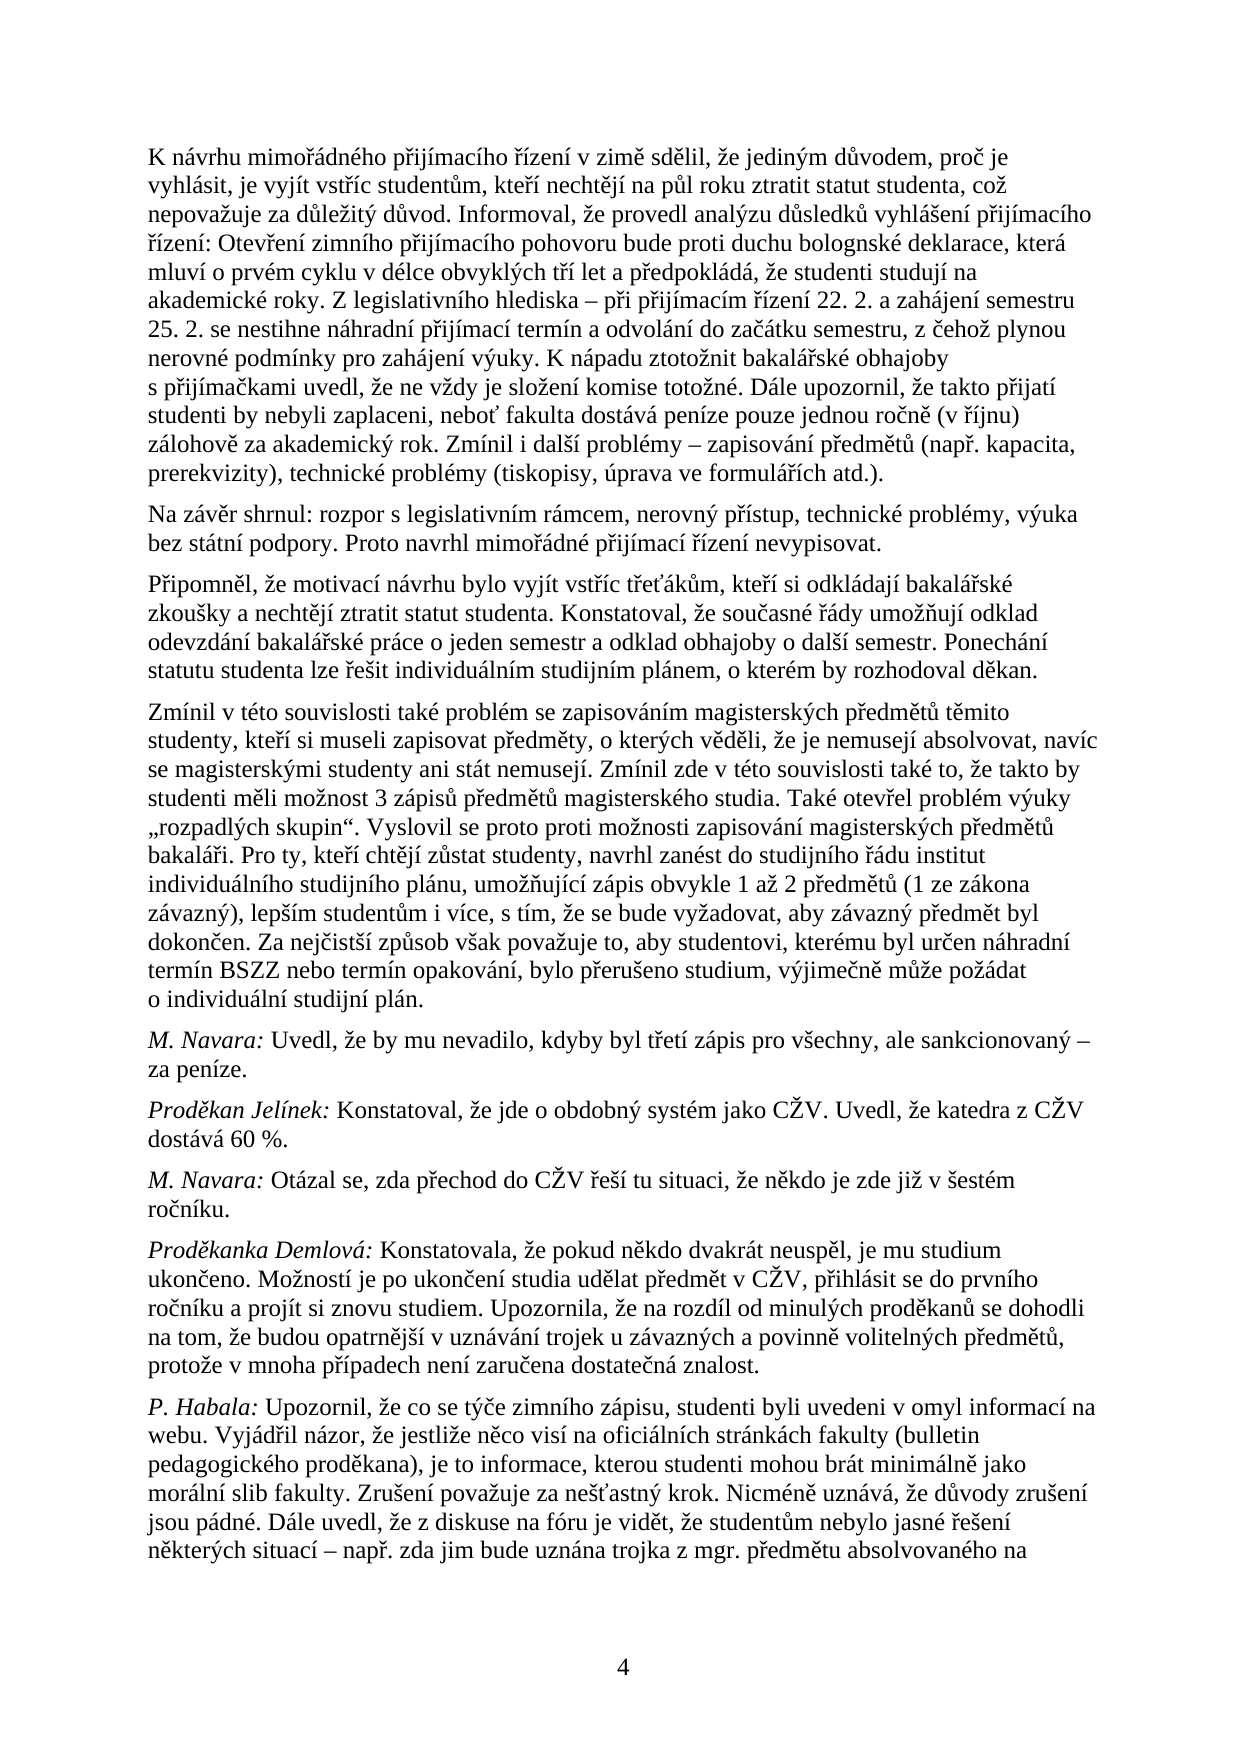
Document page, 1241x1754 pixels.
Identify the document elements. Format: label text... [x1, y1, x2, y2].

text Proděkanka Demlová: Konstatovala, že pokud někdo dvakrát neuspěl, je mu studium ukončeno. Možností je po ukončení studia udělat předmět v CŽV, přihlásit se do prvního ročníku a projít si znovu studiem. Upozornila, že na rozdíl od minulých proděkanů se dohodli na tom, že budou opatrnější v uznávání trojek u závazných a povinně volitelných předmětů, protože v mnoha případech není zaručena dostatečná znalost. [148, 1236, 1098, 1379]
text K návrhu mimořádného přijímacího řízení v zimě sdělil, že jediným důvodem, proč je vyhlásit, je vyjít vstříc studentům, kteří nechtějí na půl roku ztratit statut studenta, což nepovažuje za důležitý důvod. Informoval, že provedl analýzu důsledků vyhlášení přijímacího řízení: Otevření zimního přijímacího pohovoru bude proti duchu bolognské deklarace, která mluví o prvém cyklu v délce obvyklých tří let a předpokládá, že studenti studují na akademické roky. Z legislativního hlediska – při přijímacím řízení 22. 2. a zahájení semestru 25. 2. se nestihne náhradní přijímací termín a odvolání do začátku semestru, z čehož plynou nerovné podmínky pro zahájení výuky. K nápadu ztotožnit bakalářské obhajoby s přijímačkami uvedl, že ne vždy je složení komise totožné. Dále upozornil, že takto přijatí studenti by nebyli zaplaceni, neboť fakulta dostává peníze pouze jednou ročně (v říjnu) zálohově za akademický rok. Zmínil i další problémy – zapisování předmětů (např. kapacita, prerekvizity), technické problémy (tiskopisy, úprava ve formulářích atd.). [148, 142, 1098, 487]
text Proděkan Jelínek: Konstatoval, že jde o obdobný systém jako CŽV. Uvedl, že katedra z CŽV dostává 60 %. [148, 1096, 1098, 1153]
text P. Habala: Upozornil, že co se týče zimního zápisu, studenti byli uvedeni v omyl informací na webu. Vyjádřil názor, že jestliže něco visí na oficiálních stránkách fakulty (bulletin pedagogického proděkana), je to informace, kterou studenti mohou brát minimálně jako morální slib fakulty. Zrušení považuje za nešťastný krok. Nicméně uznává, že důvody zrušení jsou pádné. Dále uvedl, že z diskuse na fóru je vidět, že studentům nebylo jasné řešení některých situací – např. zda jim bude uznána trojka z mgr. předmětu absolvovaného na [148, 1392, 1098, 1564]
text Na závěr shrnul: rozpor s legislativním rámcem, nerovný přístup, technické problémy, výuka bez státní podpory. Proto navrhl mimořádné přijímací řízení nevypisovat. [148, 499, 1098, 557]
text M. Navara: Uvedl, že by mu nevadilo, kdyby byl třetí zápis pro všechny, ale sankcionovaný – za peníze. [148, 1026, 1098, 1083]
text Zmínil v této souvislosti také problém se zapisováním magisterských předmětů těmito studenty, kteří si museli zapisovat předměty, o kterých věděli, že je nemusejí absolvovat, navíc se magisterskými studenty ani stát nemusejí. Zmínil zde v této souvislosti také to, že takto by studenti měli možnost 3 zápisů předmětů magisterského studia. Také otevřel problém výuky „rozpadlých skupin“. Vyslovil se proto proti možnosti zapisování magisterských předmětů bakaláři. Pro ty, kteří chtějí zůstat studenty, navrhl zanést do studijního řádu institut individuálního studijního plánu, umožňující zápis obvykle 1 až 2 předmětů (1 ze zákona závazný), lepším studentům i více, s tím, že se bude vyžadovat, aby závazný předmět byl dokončen. Za nejčistší způsob však považuje to, aby studentovi, kterému byl určen náhradní termín BSZZ nebo termín opakování, bylo přerušeno studium, výjimečně může požádat o individuální studijní plán. [148, 697, 1098, 1013]
text Připomněl, že motivací návrhu bylo vyjít vstříc třeťákům, kteří si odkládají bakalářské zkoušky a nechtějí ztratit statut studenta. Konstatoval, že současné řády umožňují odklad odevzdání bakalářské práce o jeden semestr a odklad obhajoby o další semestr. Ponechání statutu studenta lze řešit individuálním studijním plánem, o kterém by rozhodoval děkan. [148, 569, 1098, 684]
text M. Navara: Otázal se, zda přechod do CŽV řeší tu situaci, že někdo je zde již v šestém ročníku. [148, 1166, 1098, 1223]
